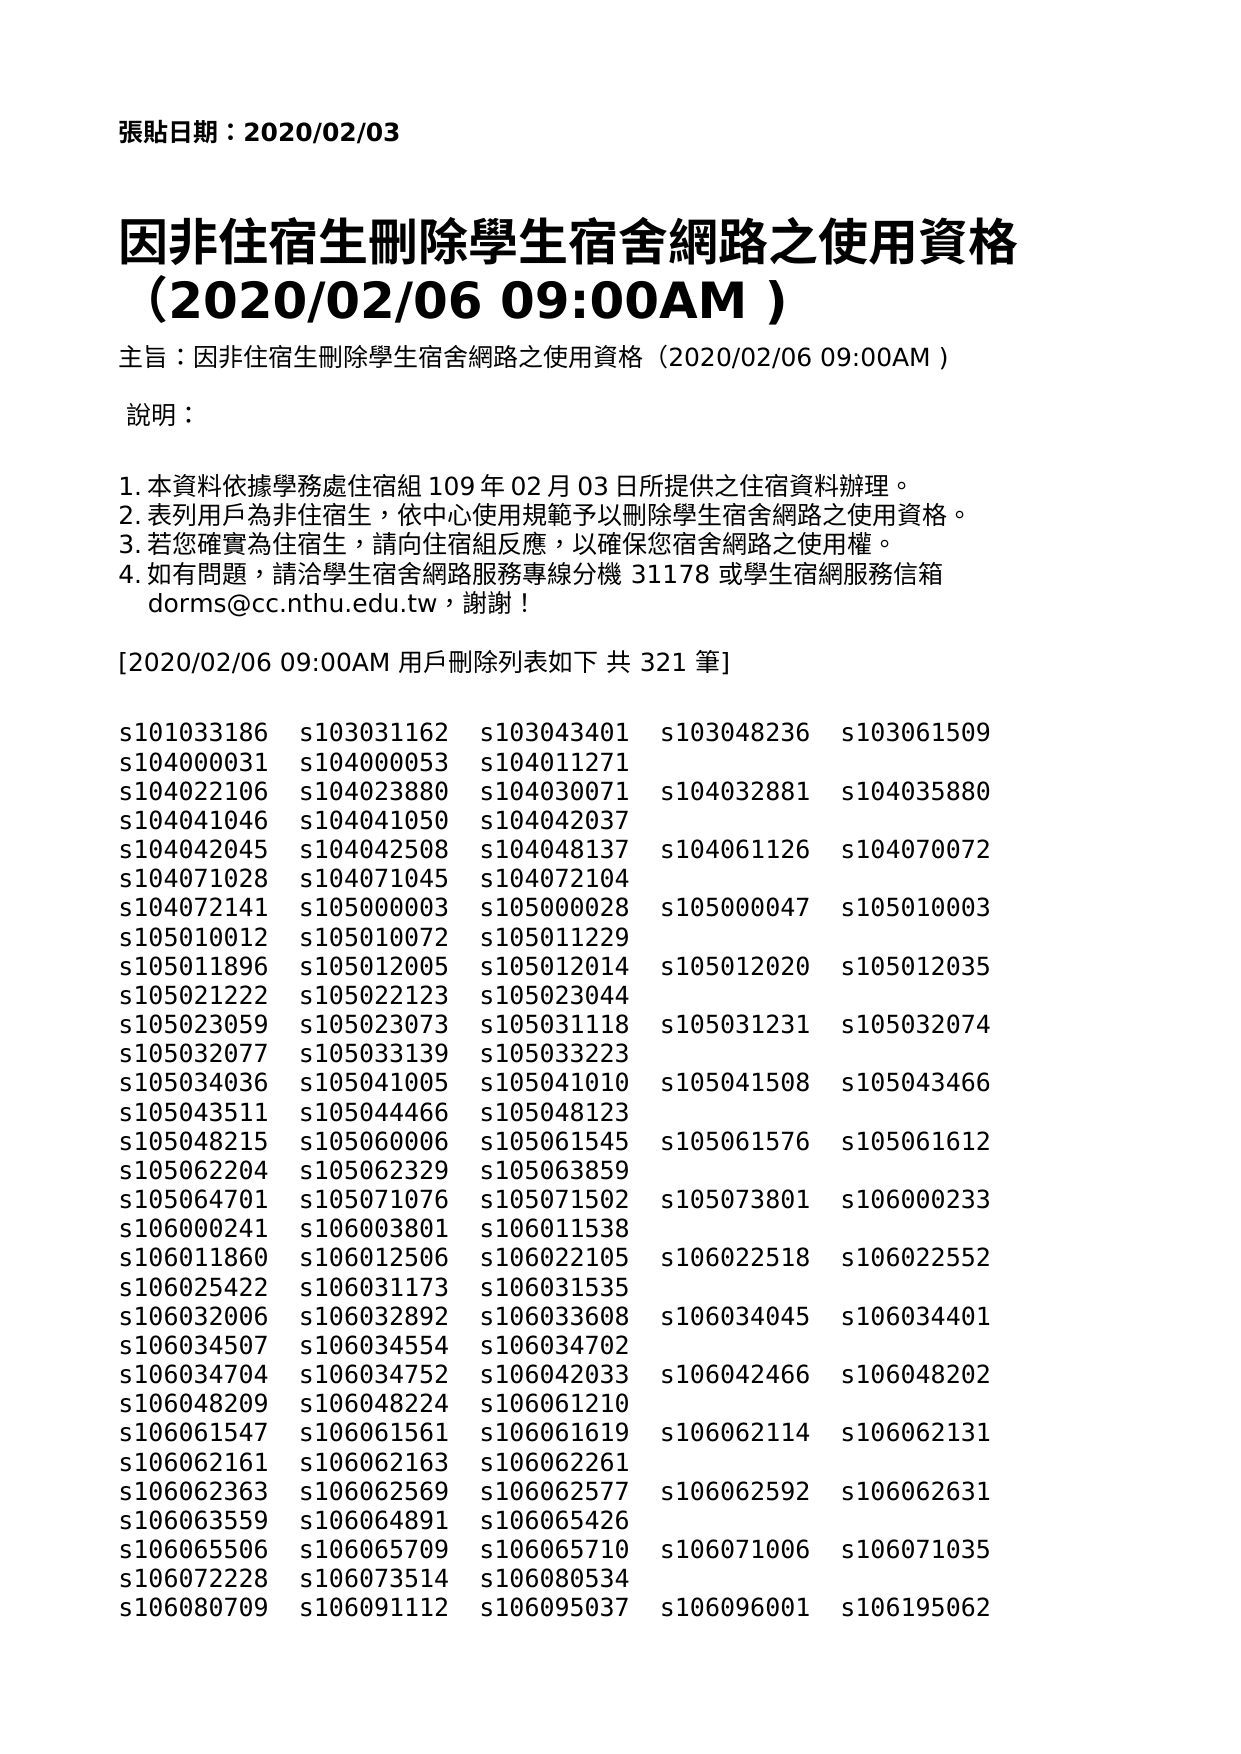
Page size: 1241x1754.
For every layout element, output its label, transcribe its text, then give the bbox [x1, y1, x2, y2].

list 若您確實為住宿生，請向住宿組反應，以確保您宿舍網路之使用權。 [118, 531, 1122, 560]
list 如有問題，請洽學生宿舍網路服務專線分機 31178 或學生宿網服務信箱dorms@cc.nthu.edu.tw，謝謝！ [118, 560, 1122, 618]
subtitle 因非住宿生刪除學生宿舍網路之使用資格（2020/02/06 09:00AM ) [118, 214, 1122, 330]
list 本資料依據學務處住宿組109年02月03日所提供之住宿資料辦理。 [118, 472, 1122, 502]
list 表列用戶為非住宿生，依中心使用規範予以刪除學生宿舍網路之使用資格。 [118, 502, 1122, 531]
text 主旨：因非住宿生刪除學生宿舍網路之使用資格（2020/02/06 09:00AM ) 說明： [118, 343, 1122, 430]
text 張貼日期：2020/02/03 [118, 118, 1122, 176]
text [2020/02/06 09:00AM 用戶刪除列表如下 共 321 筆] [118, 648, 1122, 706]
text s101033186 s103031162 s103043401 s103048236 s103061509 s104000031 s104000053 s104011271 s104022106 s104023880 s104030071 s104032881 s104035880 s104041046 s104041050 s104042037 s104042045 s104042508 s104048137 s104061126 s104070072 s104071028 s104071045 s104072104 s104072141 s105000003 s105000028 s105000047 s105010003 s105010012 s105010072 s105011229 s105011896 s105012005 s105012014 s105012020 s105012035 s105021222 s105022123 s105023044 s105023059 s105023073 s105031118 s105031231 s105032074 s105032077 s105033139 s105033223 s105034036 s105041005 s105041010 s105041508 s105043466 s105043511 s105044466 s105048123 s105048215 s105060006 s105061545 s105061576 s105061612 s105062204 s105062329 s105063859 s105064701 s105071076 s105071502 s105073801 s106000233 s106000241 s106003801 s106011538 s106011860 s106012506 s106022105 s106022518 s106022552 s106025422 s106031173 s106031535 s106032006 s106032892 s106033608 s106034045 s106034401 s106034507 s106034554 s106034702 s106034704 s106034752 s106042033 s106042466 s106048202 s106048209 s106048224 s106061210 s106061547 s106061561 s106061619 s106062114 s106062131 s106062161 s106062163 s106062261 s106062363 s106062569 s106062577 s106062592 s106062631 s106063559 s106064891 s106065426 s106065506 s106065709 s106065710 s106071006 s106071035 s106072228 s106073514 s106080534 s106080709 s106091112 s106095037 s106096001 s106195062 [118, 718, 1122, 1623]
